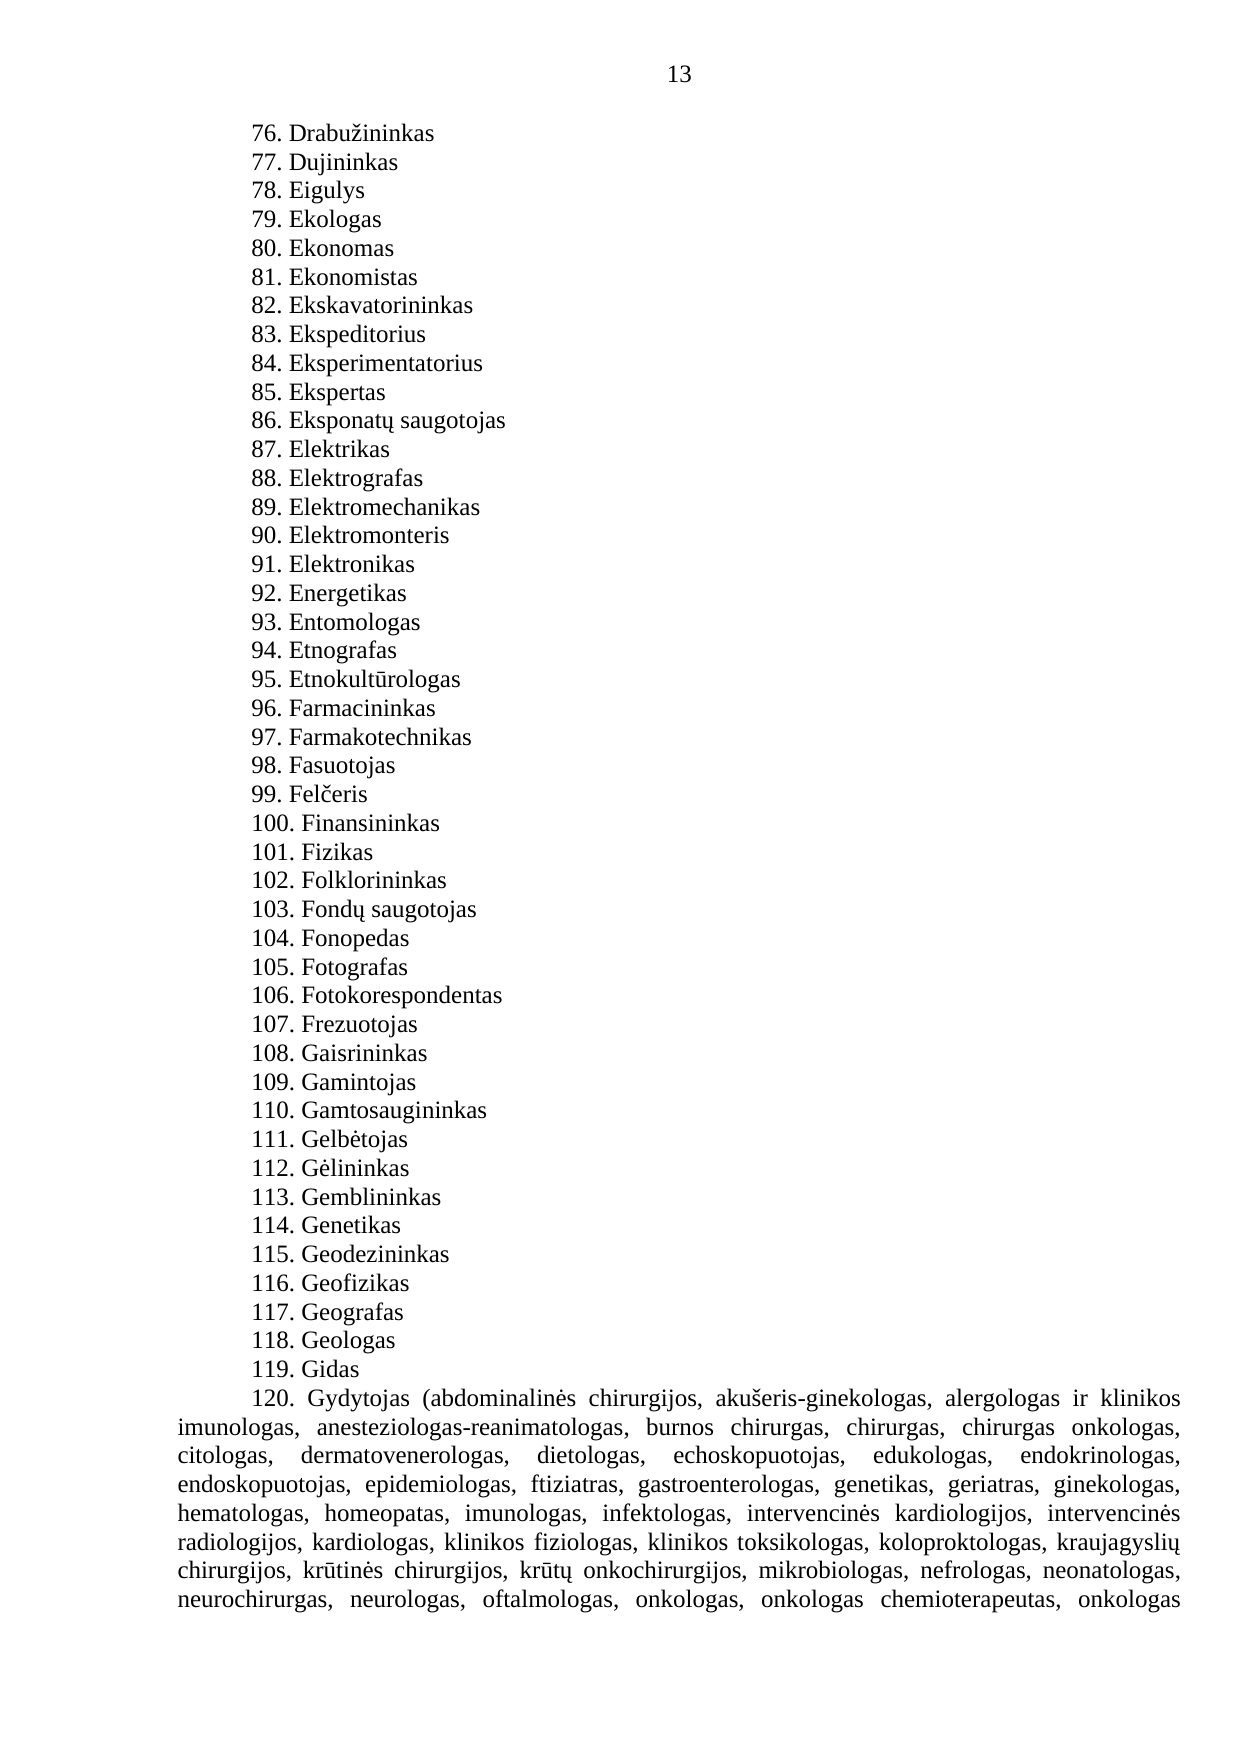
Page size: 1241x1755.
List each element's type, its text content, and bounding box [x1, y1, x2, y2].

text 80. Ekonomas [177, 233, 1181, 262]
text 117. Geografas [177, 1297, 1181, 1326]
text 78. Eigulys [177, 176, 1181, 204]
text 91. Elektronikas [177, 549, 1181, 578]
text 84. Eksperimentatorius [177, 348, 1181, 377]
text 88. Elektrografas [177, 463, 1181, 492]
text 113. Gemblininkas [177, 1182, 1181, 1211]
text 108. Gaisrininkas [177, 1038, 1181, 1067]
text 76. Drabužininkas [177, 118, 1181, 147]
text 107. Frezuotojas [177, 1009, 1181, 1038]
text 94. Etnografas [177, 636, 1181, 664]
text 82. Ekskavatorininkas [177, 291, 1181, 319]
text 89. Elektromechanikas [177, 492, 1181, 521]
text 114. Genetikas [177, 1211, 1181, 1239]
text 110. Gamtosaugininkas [177, 1096, 1181, 1124]
text 95. Etnokultūrologas [177, 664, 1181, 693]
text 86. Eksponatų saugotojas [177, 406, 1181, 434]
text 98. Fasuotojas [177, 751, 1181, 779]
text 99. Felčeris [177, 779, 1181, 808]
text 105. Fotografas [177, 952, 1181, 981]
text 97. Farmakotechnikas [177, 722, 1181, 751]
text 111. Gelbėtojas [177, 1124, 1181, 1153]
text 81. Ekonomistas [177, 262, 1181, 291]
text 104. Fonopedas [177, 923, 1181, 952]
text 101. Fizikas [177, 837, 1181, 866]
text 87. Elektrikas [177, 434, 1181, 463]
text 109. Gamintojas [177, 1067, 1181, 1096]
text 96. Farmacininkas [177, 693, 1181, 722]
text 103. Fondų saugotojas [177, 894, 1181, 923]
text 102. Folklorininkas [177, 866, 1181, 894]
text 85. Ekspertas [177, 377, 1181, 406]
text 119. Gidas [177, 1354, 1181, 1383]
text 79. Ekologas [177, 204, 1181, 233]
text 120. Gydytojas (abdominalinės chirurgijos, akušeris-ginekologas, alergologas ir klinikos imunologas, anesteziologas-reanimatologas, burnos chirurgas, chirurgas, chirurgas onkologas, citologas, dermatovenerologas, dietologas, echoskopuotojas, edukologas, endokrinologas, endoskopuotojas, epidemiologas, ftiziatras, gastroenterologas, genetikas, geriatras, ginekologas, hematologas, homeopatas, imunologas, infektologas, intervencinės kardiologijos, intervencinės radiologijos, kardiologas, klinikos fiziologas, klinikos toksikologas, koloproktologas, kraujagyslių chirurgijos, krūtinės chirurgijos, krūtų onkochirurgijos, mikrobiologas, nefrologas, neonatologas, neurochirurgas, neurologas, oftalmologas, onkologas, onkologas chemioterapeutas, onkologas [177, 1383, 1181, 1613]
text 77. Dujininkas [177, 147, 1181, 176]
text 90. Elektromonteris [177, 521, 1181, 549]
text 83. Ekspeditorius [177, 319, 1181, 348]
text 92. Energetikas [177, 578, 1181, 607]
text 106. Fotokorespondentas [177, 981, 1181, 1009]
text 118. Geologas [177, 1326, 1181, 1354]
text 116. Geofizikas [177, 1268, 1181, 1297]
text 115. Geodezininkas [177, 1239, 1181, 1268]
text 112. Gėlininkas [177, 1153, 1181, 1182]
text 93. Entomologas [177, 607, 1181, 636]
text 100. Finansininkas [177, 808, 1181, 837]
